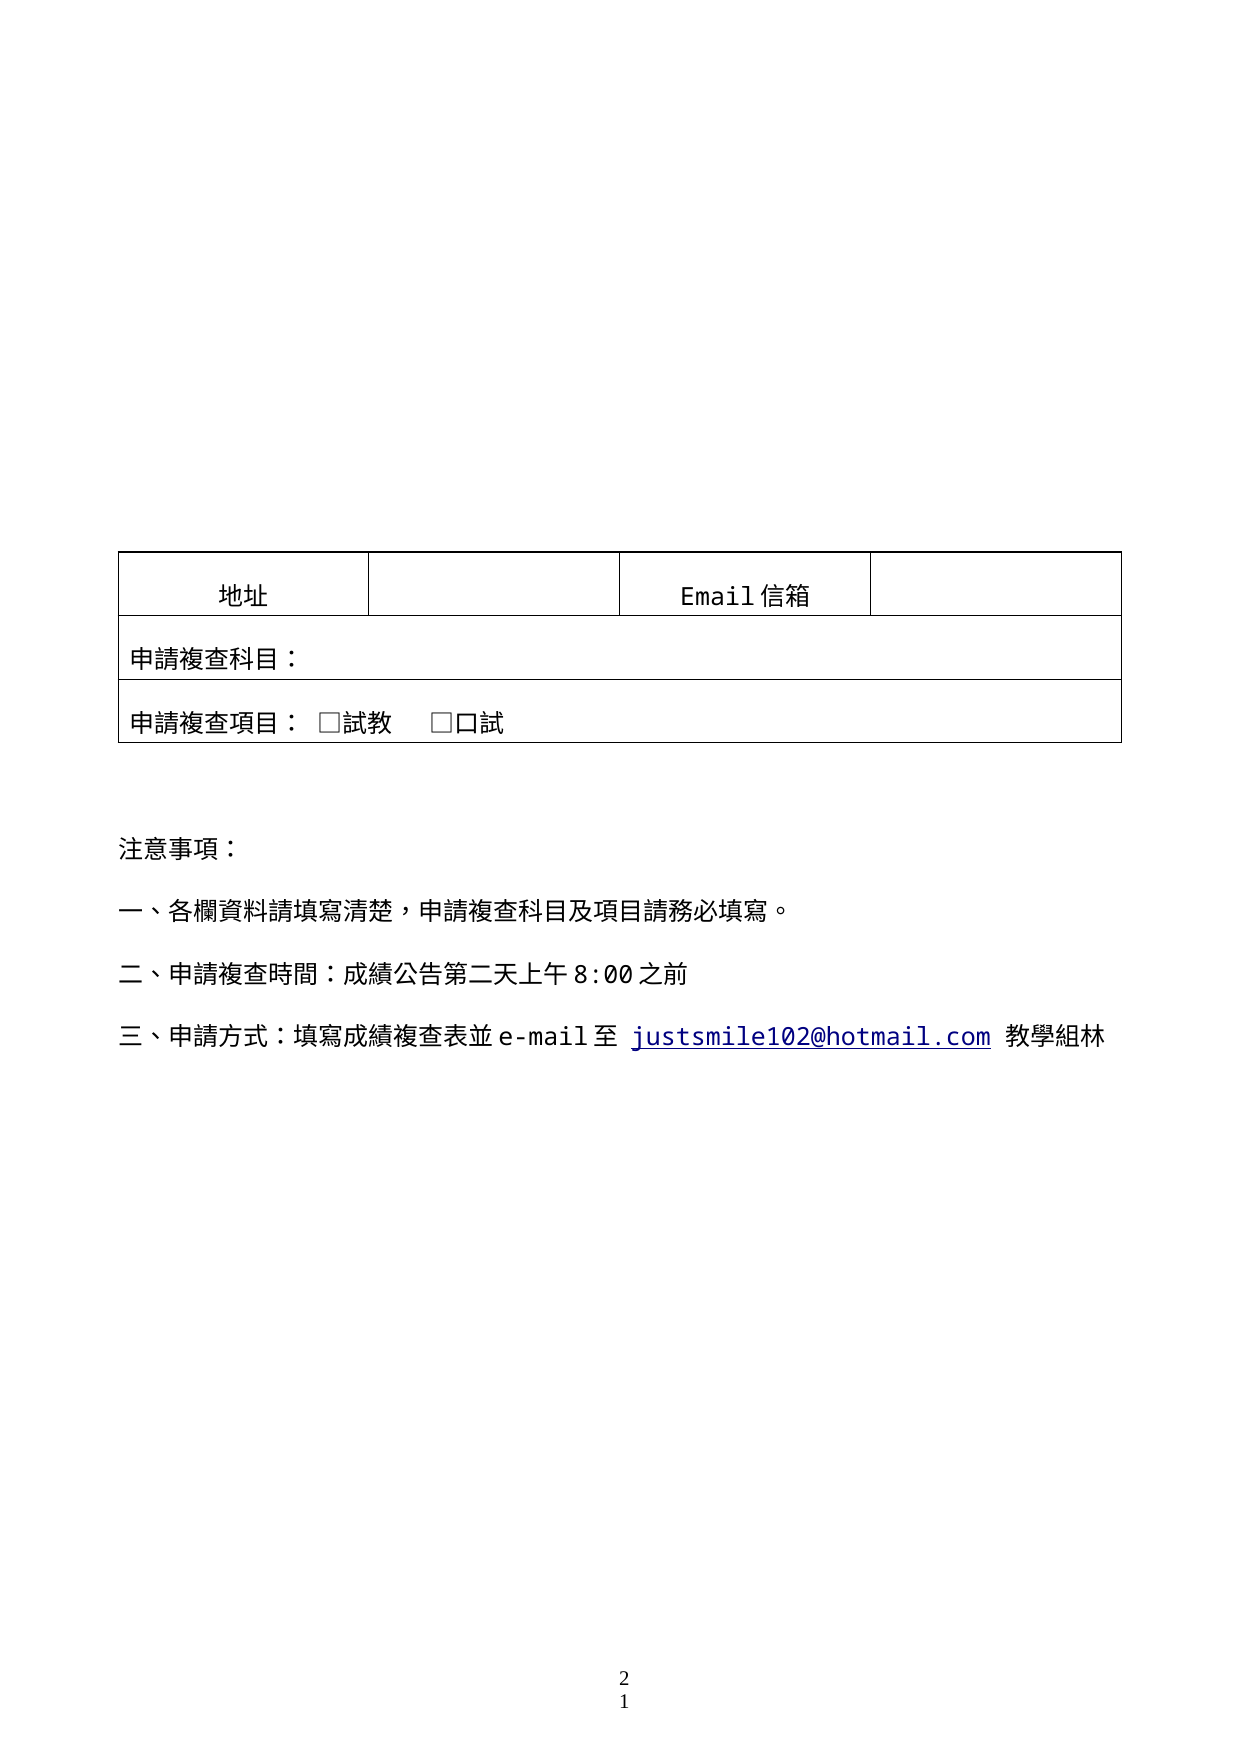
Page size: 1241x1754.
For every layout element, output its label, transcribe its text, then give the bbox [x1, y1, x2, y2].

table_cell 申請複查項目： □試教 □口試 [119, 680, 1121, 742]
table_cell Email信箱 [620, 553, 870, 615]
text 注意事項： [118, 806, 1122, 868]
text 三、申請方式：填寫成績複查表並e-mail至 justsmile102@hotmail.com 教學組林 [118, 993, 1122, 1056]
table_cell 申請複查科目： [119, 616, 1121, 678]
table_cell [369, 553, 619, 615]
table_cell [871, 553, 1121, 615]
text 二、申請複查時間：成績公告第二天上午8:00之前 [118, 931, 1122, 993]
table_cell 地址 [119, 553, 368, 615]
text 一、各欄資料請填寫清楚，申請複查科目及項目請務必填寫。 [118, 868, 1122, 931]
